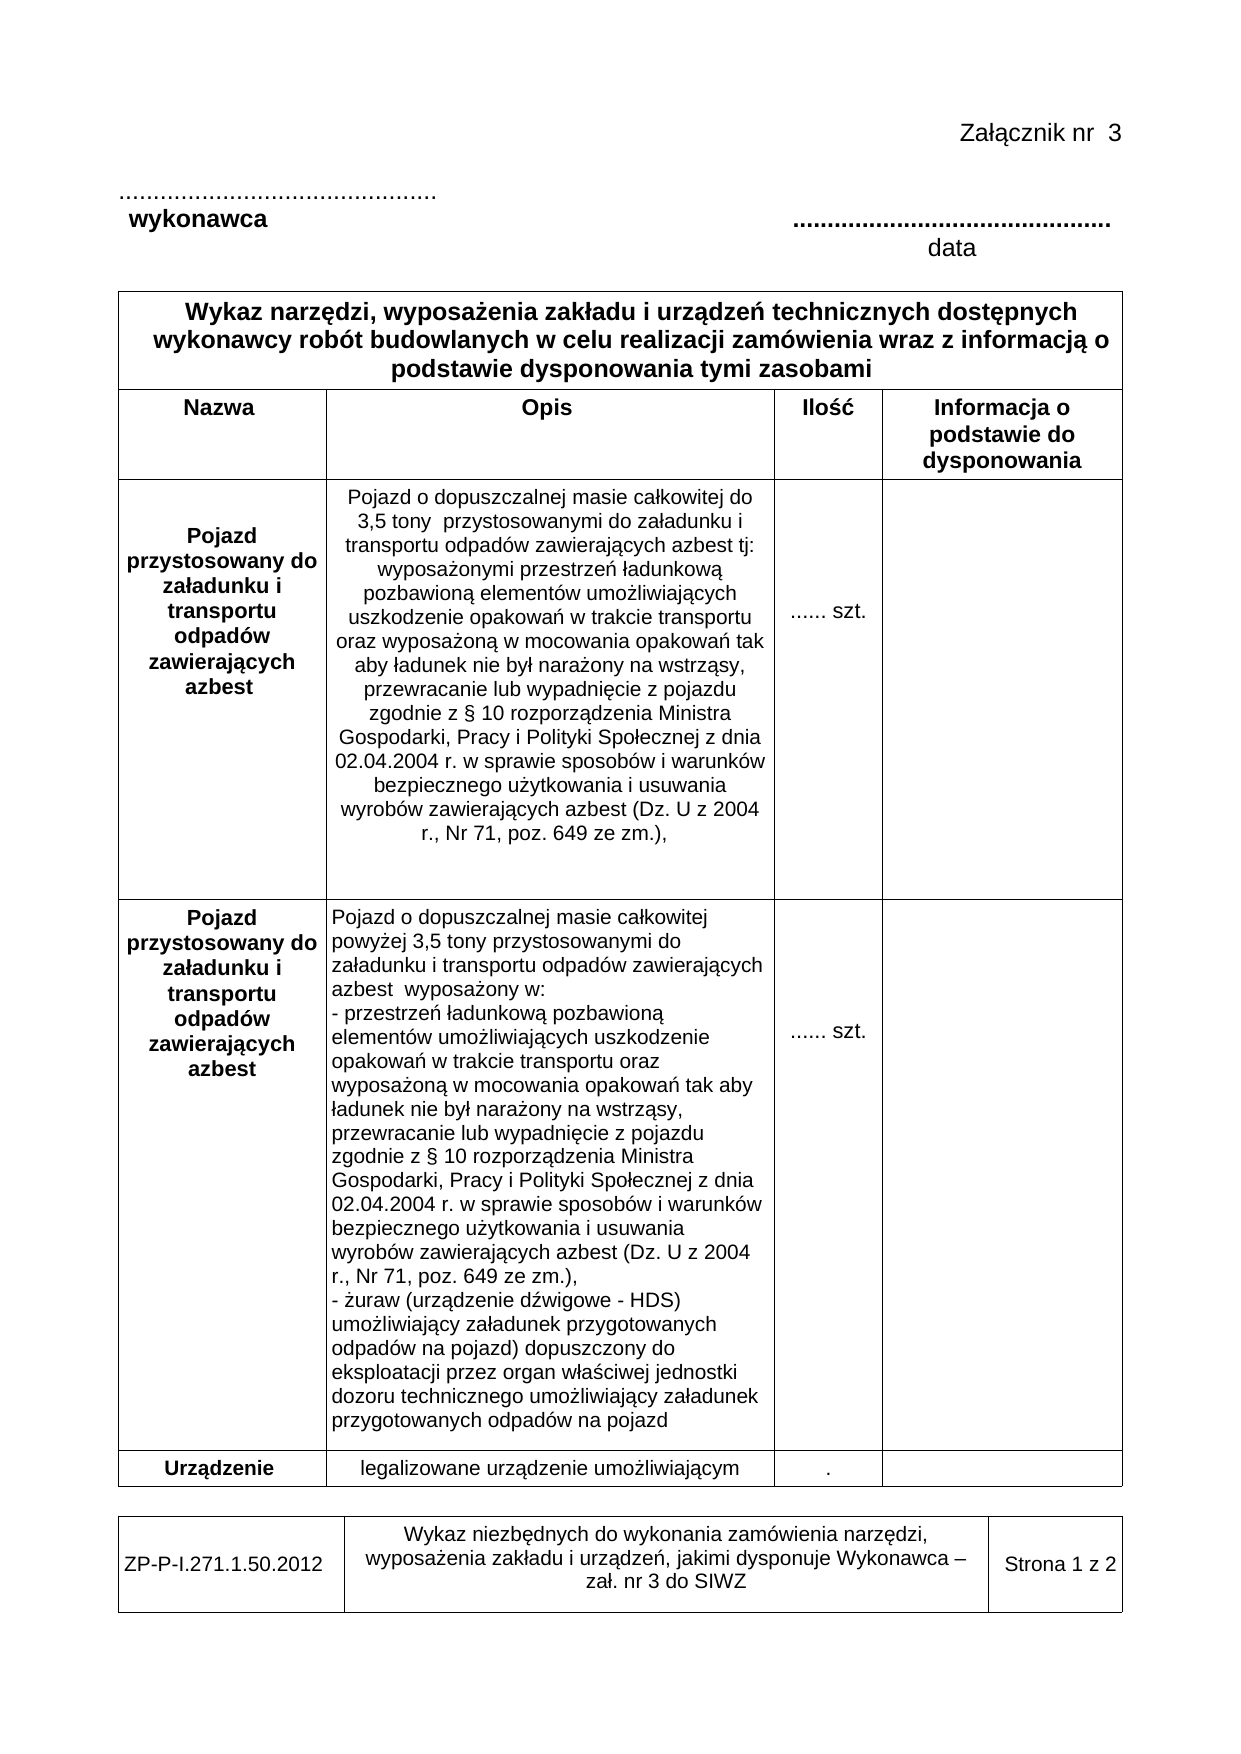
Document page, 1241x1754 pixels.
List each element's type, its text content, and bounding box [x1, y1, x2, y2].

table_header Wykaz narzędzi, wyposażenia zakładu i urządzeń technicznych dostępnych wykonawcy robót budowlanych w celu realizacji zamówienia wraz z informacją o podstawie dysponowania tymi zasobami [119, 292, 1122, 388]
text .............................................. [118, 176, 1122, 204]
table_cell Pojazd o dopuszczalnej masie całkowitej do 3,5 tony przystosowanymi do załadunku i transportu odpadów zawierających azbest tj: wyposażonymi przestrzeń ładunkową pozbawioną elementów umożliwiających uszkodzenie opakowań w trakcie transportu oraz wyposażoną w mocowania opakowań tak aby ładunek nie był narażony na wstrząsy, przewracanie lub wypadnięcie z pojazdu zgodnie z § 10 rozporządzenia Ministra Gospodarki, Pracy i Polityki Społecznej z dnia 02.04.2004 r. w sprawie sposobów i warunków bezpiecznego użytkowania i usuwania wyrobów zawierających azbest (Dz. U z 2004 r., Nr 71, poz. 649 ze zm.), [327, 480, 774, 899]
table_cell . [775, 1451, 882, 1486]
table_cell Opis [327, 390, 774, 479]
table_cell Urządzenie [119, 1451, 326, 1486]
table_cell Informacja o podstawie do dysponowania [883, 390, 1122, 479]
table_cell Pojazd przystosowany do załadunku i transportu odpadów zawierających azbest [119, 480, 326, 899]
table_cell Pojazd o dopuszczalnej masie całkowitej powyżej 3,5 tony przystosowanymi do załadunku i transportu odpadów zawierających azbest wyposażony w: - przestrzeń ładunkową pozbawioną elementów umożliwiających uszkodzenie opakowań w trakcie transportu oraz wyposażoną w mocowania opakowań tak aby ładunek nie był narażony na wstrząsy, przewracanie lub wypadnięcie z pojazdu zgodnie z § 10 rozporządzenia Ministra Gospodarki, Pracy i Polityki Społecznej z dnia 02.04.2004 r. w sprawie sposobów i warunków bezpiecznego użytkowania i usuwania wyrobów zawierających azbest (Dz. U z 2004 r., Nr 71, poz. 649 ze zm.), - żuraw (urządzenie dźwigowe - HDS) umożliwiający załadunek przygotowanych odpadów na pojazd) dopuszczony do eksploatacji przez organ właściwej jednostki dozoru technicznego umożliwiający załadunek przygotowanych odpadów na pojazd [327, 900, 774, 1450]
text wykonawca .............................................. [118, 204, 1122, 233]
table_cell [883, 480, 1122, 899]
text Załącznik nr 3 [118, 118, 1122, 147]
table_cell Pojazd przystosowany do załadunku i transportu odpadów zawierających azbest [119, 900, 326, 1450]
table_cell ...... szt. [775, 480, 882, 899]
table_cell Nazwa [119, 390, 326, 479]
table_cell Ilość [775, 390, 882, 479]
text data [118, 233, 1122, 262]
table_cell ...... szt. [775, 900, 882, 1450]
table_cell legalizowane urządzenie umożliwiającym [327, 1451, 774, 1486]
table_cell [883, 1451, 1122, 1486]
table_cell [883, 900, 1122, 1450]
